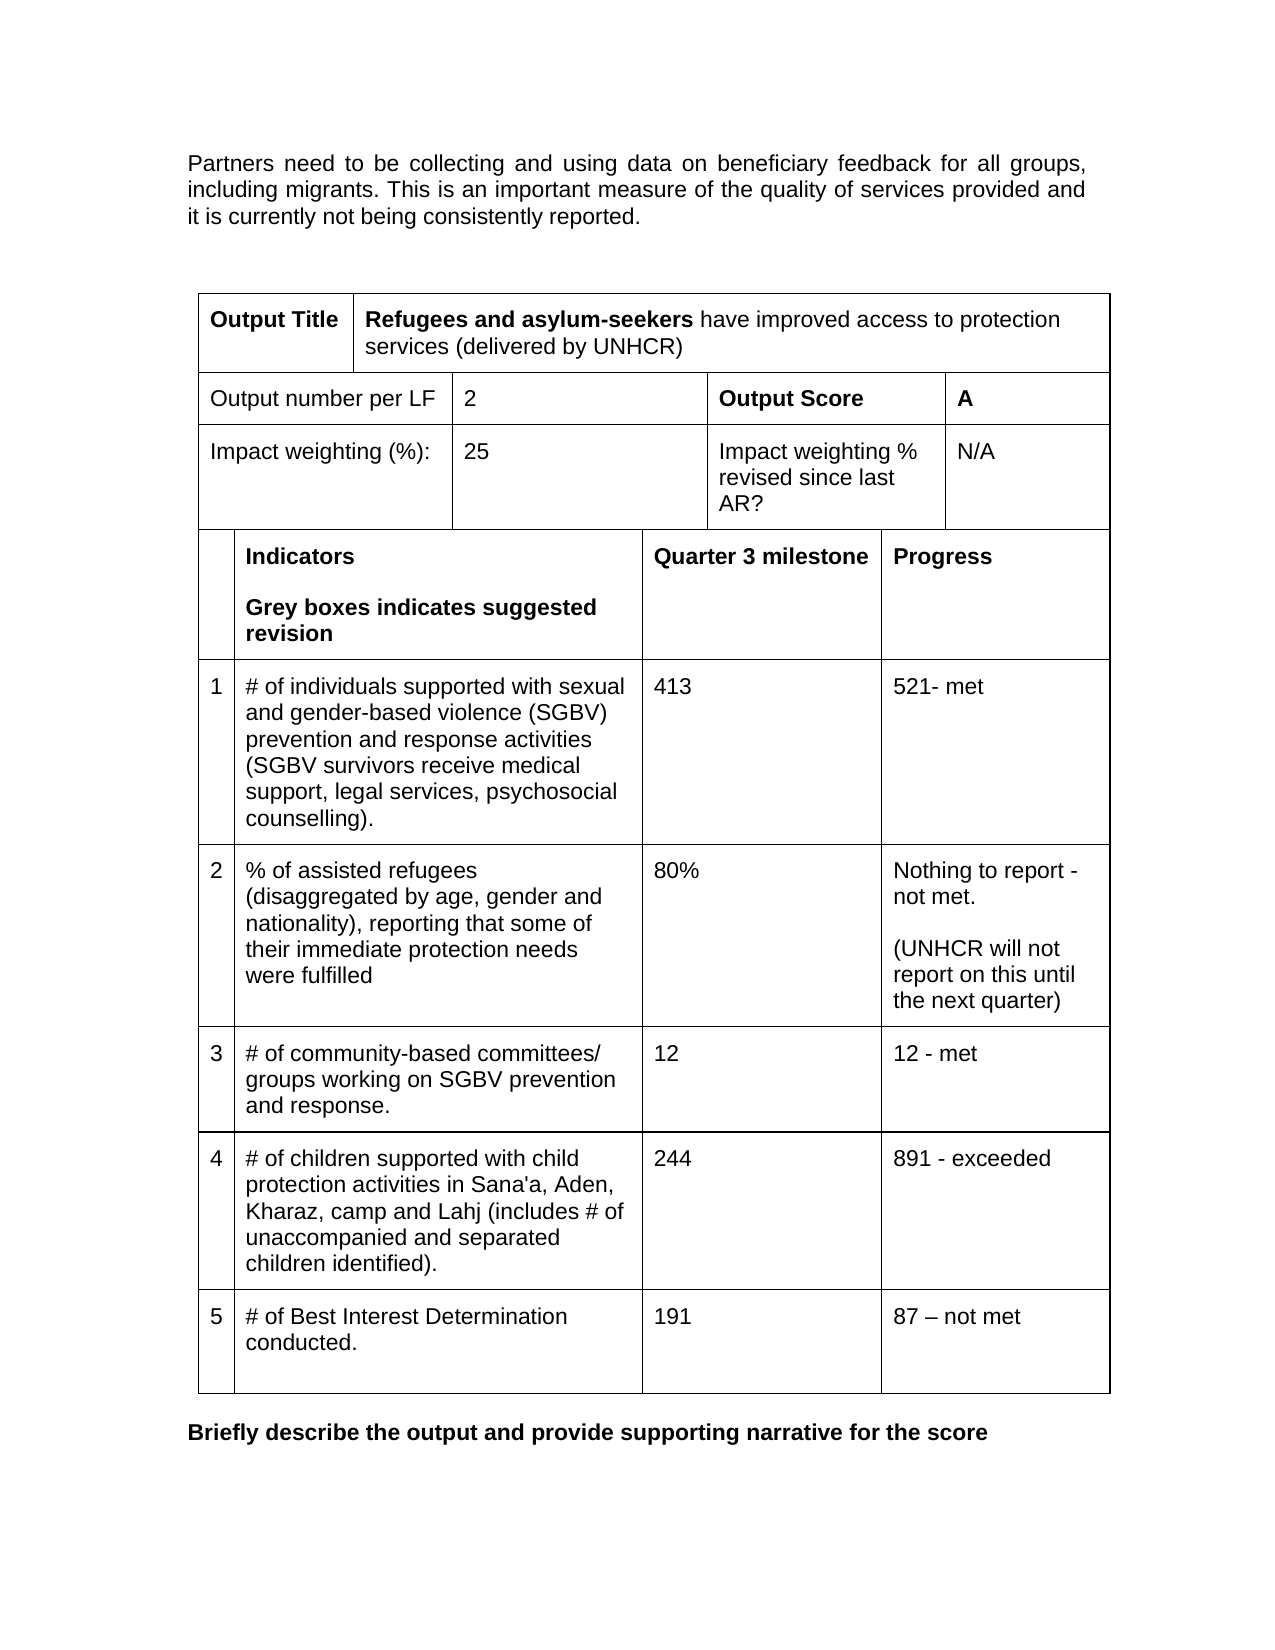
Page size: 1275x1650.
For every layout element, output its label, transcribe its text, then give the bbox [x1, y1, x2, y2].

table_cell 2 [199, 845, 234, 1026]
table_cell Progress [882, 530, 1109, 659]
table_cell [199, 530, 234, 659]
table_cell 87 – not met [882, 1290, 1109, 1393]
table_cell 80% [643, 845, 881, 1026]
table_cell 1 [199, 660, 234, 843]
table_cell Impact weighting % revised since last AR? [708, 425, 945, 529]
table_cell # of community-based committees/ groups working on SGBV prevention and response. [235, 1027, 642, 1131]
text Partners need to be collecting and using data on beneficiary feedback for all groups, including migrants. This is an important measure of the quality of services provided and it is currently not being consistently reported. [187, 150, 1087, 229]
table_cell 3 [199, 1027, 234, 1131]
table_cell 891 - exceeded [882, 1133, 1109, 1289]
table_cell % of assisted refugees (disaggregated by age, gender and nationality), reporting that some of their immediate protection needs were fulfilled [235, 845, 642, 1026]
table_cell Output number per LF [199, 373, 452, 424]
table_cell 413 [643, 660, 881, 843]
table_cell 12 - met [882, 1027, 1109, 1131]
table_cell 12 [643, 1027, 881, 1131]
table_cell # of individuals supported with sexual and gender-based violence (SGBV) prevention and response activities (SGBV survivors receive medical support, legal services, psychosocial counselling). [235, 660, 642, 843]
table_cell Impact weighting (%): [199, 425, 452, 529]
table_cell Indicators Grey boxes indicates suggested revision [235, 530, 642, 659]
table_header Refugees and asylum-seekers have improved access to protection services (delivered by UNHCR) [354, 294, 1109, 372]
table_cell Nothing to report - not met. (UNHCR will not report on this until the next quarter) [882, 845, 1109, 1026]
table_cell 4 [199, 1133, 234, 1289]
table_cell 521- met [882, 660, 1109, 843]
table_cell Quarter 3 milestone [643, 530, 881, 659]
table_cell Output Score [708, 373, 945, 424]
text Briefly describe the output and provide supporting narrative for the score [187, 1419, 1087, 1445]
table_cell A [946, 373, 1109, 424]
table_cell # of Best Interest Determination conducted. [235, 1290, 642, 1393]
table_cell N/A [946, 425, 1109, 529]
table_header Output Title [199, 294, 353, 372]
table_cell 244 [643, 1133, 881, 1289]
table_cell 25 [453, 425, 707, 529]
table_cell # of children supported with child protection activities in Sana'a, Aden, Kharaz, camp and Lahj (includes # of unaccompanied and separated children identified). [235, 1133, 642, 1289]
table_cell 191 [643, 1290, 881, 1393]
table_cell 5 [199, 1290, 234, 1393]
table_cell 2 [453, 373, 707, 424]
